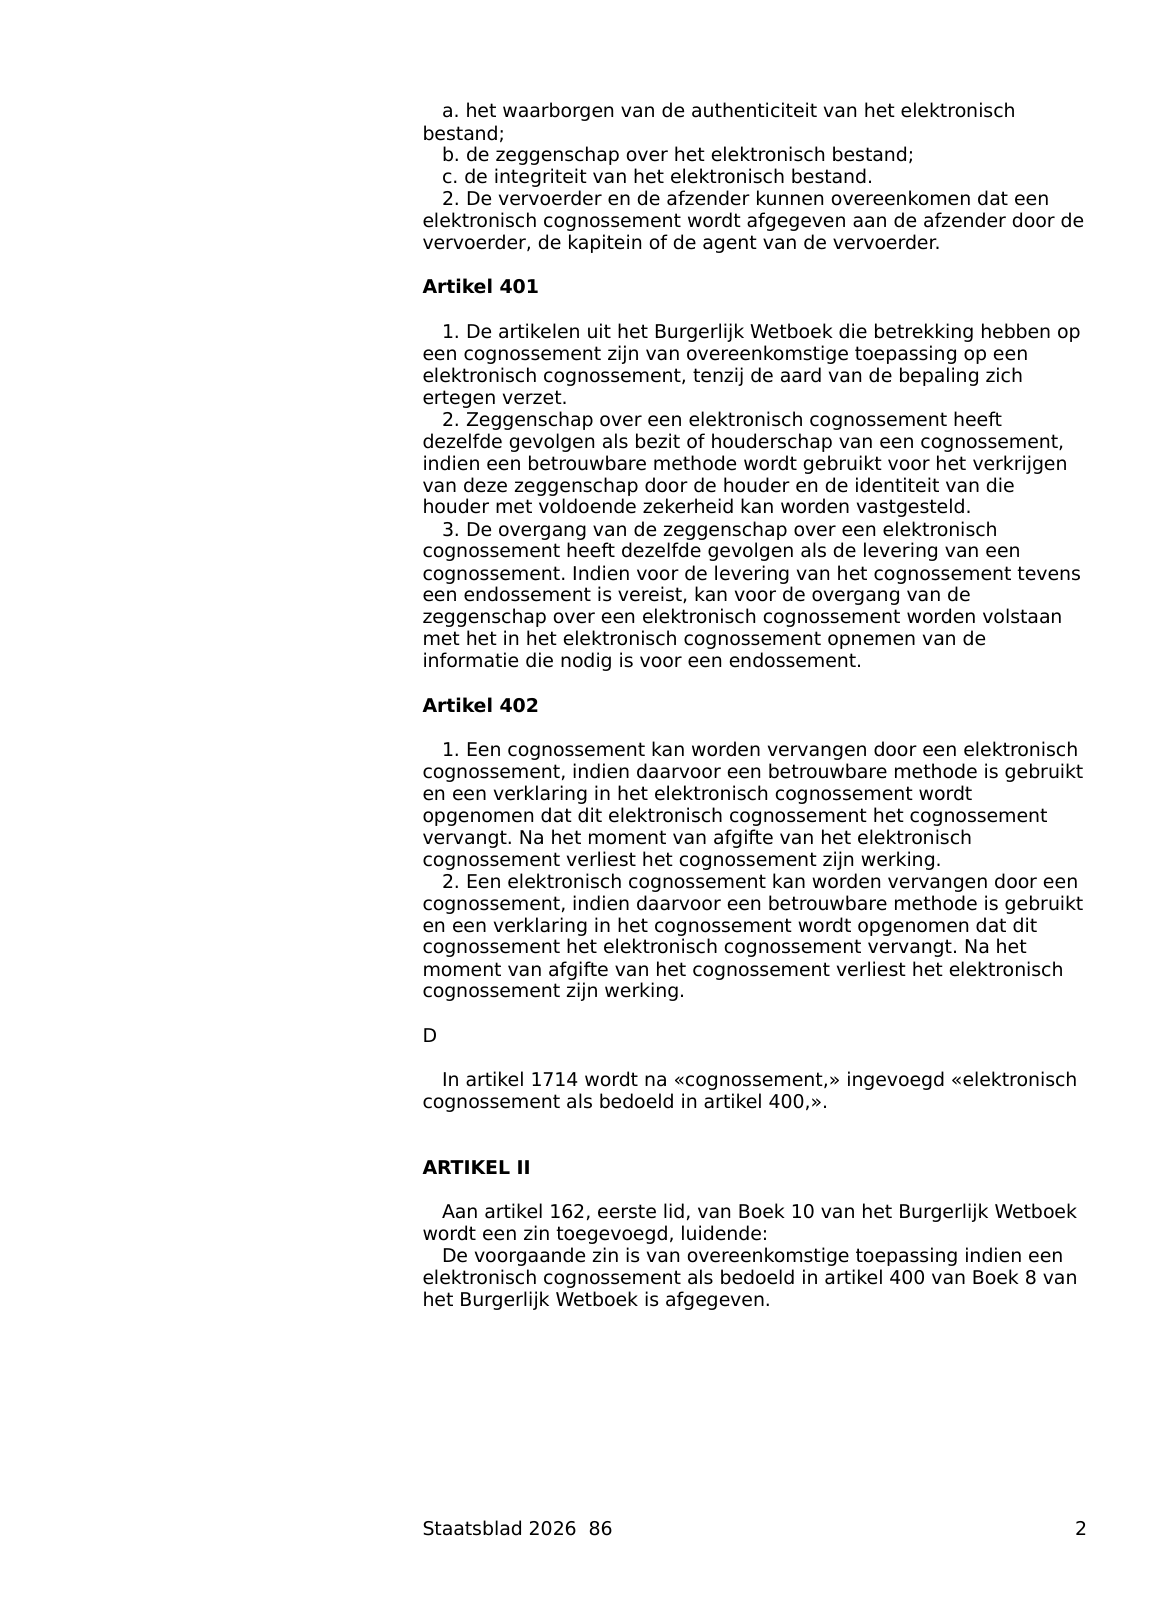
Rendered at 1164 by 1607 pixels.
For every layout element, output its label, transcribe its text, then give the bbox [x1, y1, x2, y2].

subtitle Artikel 402 [422, 694, 1087, 716]
text 3. De overgang van de zeggenschap over een elektronisch cognossement heeft dezelfde gevolgen als de levering van een cognossement. Indien voor de levering van het cognossement tevens een endossement is vereist, kan voor de overgang van de zeggenschap over een elektronisch cognossement worden volstaan met het in het elektronisch cognossement opnemen van de informatie die nodig is voor een endossement. [422, 518, 1087, 672]
text 1. Een cognossement kan worden vervangen door een elektronisch cognossement, indien daarvoor een betrouwbare methode is gebruikt en een verklaring in het elektronisch cognossement wordt opgenomen dat dit elektronisch cognossement het cognossement vervangt. Na het moment van afgifte van het elektronisch cognossement verliest het cognossement zijn werking. [422, 739, 1087, 871]
text Aan artikel 162, eerste lid, van Boek 10 van het Burgerlijk Wetboek wordt een zin toegevoegd, luidende: [422, 1201, 1087, 1245]
text D [422, 1024, 1087, 1047]
text 2. Een elektronisch cognossement kan worden vervangen door een cognossement, indien daarvoor een betrouwbare methode is gebruikt en een verklaring in het cognossement wordt opgenomen dat dit cognossement het elektronisch cognossement vervangt. Na het moment van afgifte van het cognossement verliest het elektronisch cognossement zijn werking. [422, 871, 1087, 1002]
text a. het waarborgen van de authenticiteit van het elektronisch bestand; [422, 100, 1087, 144]
text In artikel 1714 wordt na «cognossement,» ingevoegd «elektronisch cognossement als bedoeld in artikel 400,». [422, 1069, 1087, 1113]
text 1. De artikelen uit het Burgerlijk Wetboek die betrekking hebben op een cognossement zijn van overeenkomstige toepassing op een elektronisch cognossement, tenzij de aard van de bepaling zich ertegen verzet. [422, 321, 1087, 408]
text 2. De vervoerder en de afzender kunnen overeenkomen dat een elektronisch cognossement wordt afgegeven aan de afzender door de vervoerder, de kapitein of de agent van de vervoerder. [422, 188, 1087, 254]
subtitle Artikel 401 [422, 276, 1087, 298]
text 2. Zeggenschap over een elektronisch cognossement heeft dezelfde gevolgen als bezit of houderschap van een cognossement, indien een betrouwbare methode wordt gebruikt voor het verkrijgen van deze zeggenschap door de houder en de identiteit van die houder met voldoende zekerheid kan worden vastgesteld. [422, 408, 1087, 518]
text b. de zeggenschap over het elektronisch bestand; [422, 144, 1087, 166]
text c. de integriteit van het elektronisch bestand. [422, 166, 1087, 188]
subtitle ARTIKEL II [422, 1157, 1087, 1179]
text De voorgaande zin is van overeenkomstige toepassing indien een elektronisch cognossement als bedoeld in artikel 400 van Boek 8 van het Burgerlijk Wetboek is afgegeven. [422, 1245, 1087, 1311]
